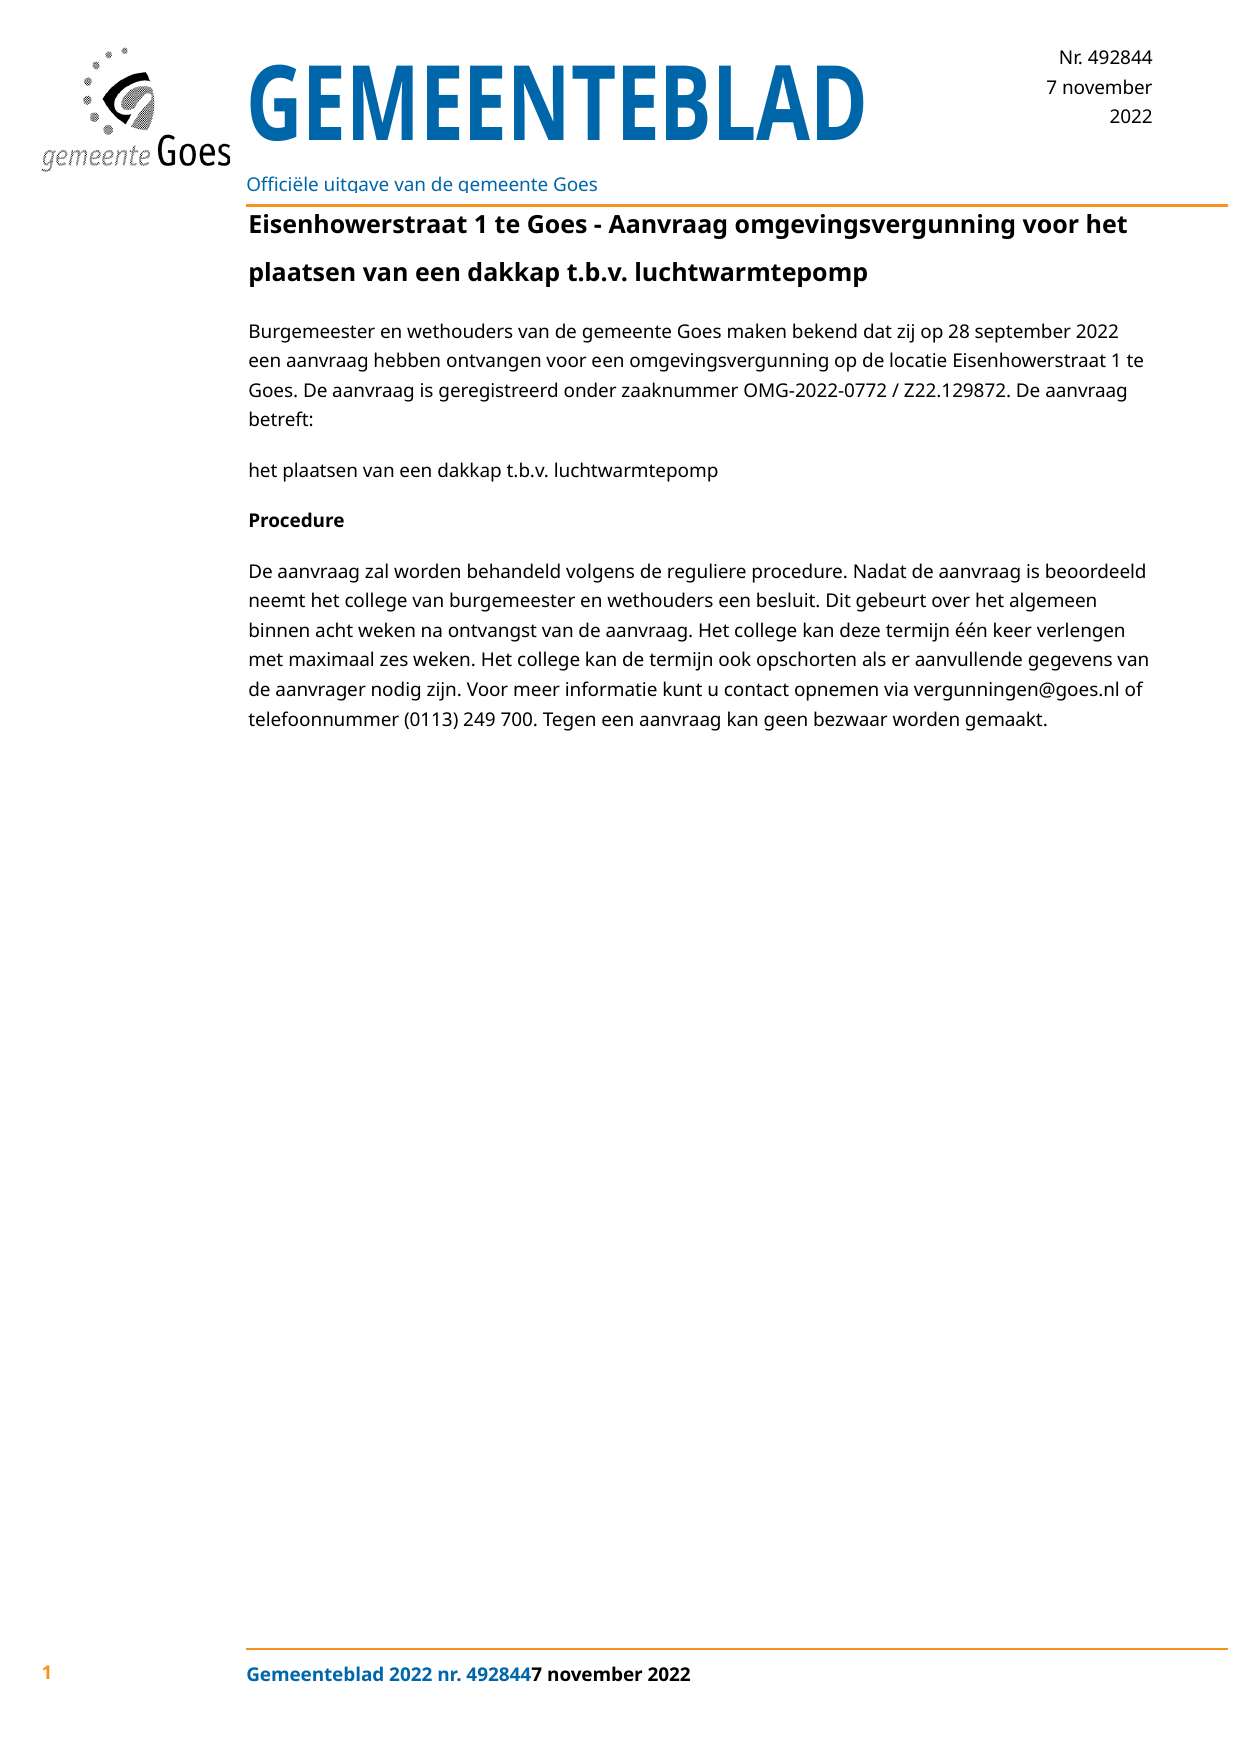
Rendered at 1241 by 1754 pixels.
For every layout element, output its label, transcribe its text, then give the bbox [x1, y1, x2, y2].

picture [41, 47, 231, 172]
text het plaatsen van een dakkap t.b.v. luchtwarmtepomp [248, 457, 1152, 483]
text Burgemeester en wethouders van de gemeente Goes maken bekend dat zij op 28 september 2022 een aanvraag hebben ontvangen voor een omgevingsvergunning op de locatie Eisenhowerstraat 1 te Goes. De aanvraag is geregistreerd onder zaaknummer OMG-2022-0772 / Z22.129872. De aanvraag betreft: [248, 318, 1152, 432]
text Eisenhowerstraat 1 te Goes - Aanvraag omgevingsvergunning voor het plaatsen van een dakkap t.b.v. luchtwarmtepomp [248, 207, 1152, 288]
text Procedure [248, 507, 1152, 533]
text De aanvraag zal worden behandeld volgens de reguliere procedure. Nadat de aanvraag is beoordeeld neemt het college van burgemeester en wethouders een besluit. Dit gebeurt over het algemeen binnen acht weken na ontvangst van de aanvraag. Het college kan deze termijn één keer verlengen met maximaal zes weken. Het college kan de termijn ook opschorten als er aanvullende gegevens van de aanvrager nodig zijn. Voor meer informatie kunt u contact opnemen via vergunningen@goes.nl of telefoonnummer (0113) 249 700. Tegen een aanvraag kan geen bezwaar worden gemaakt. [248, 558, 1152, 732]
